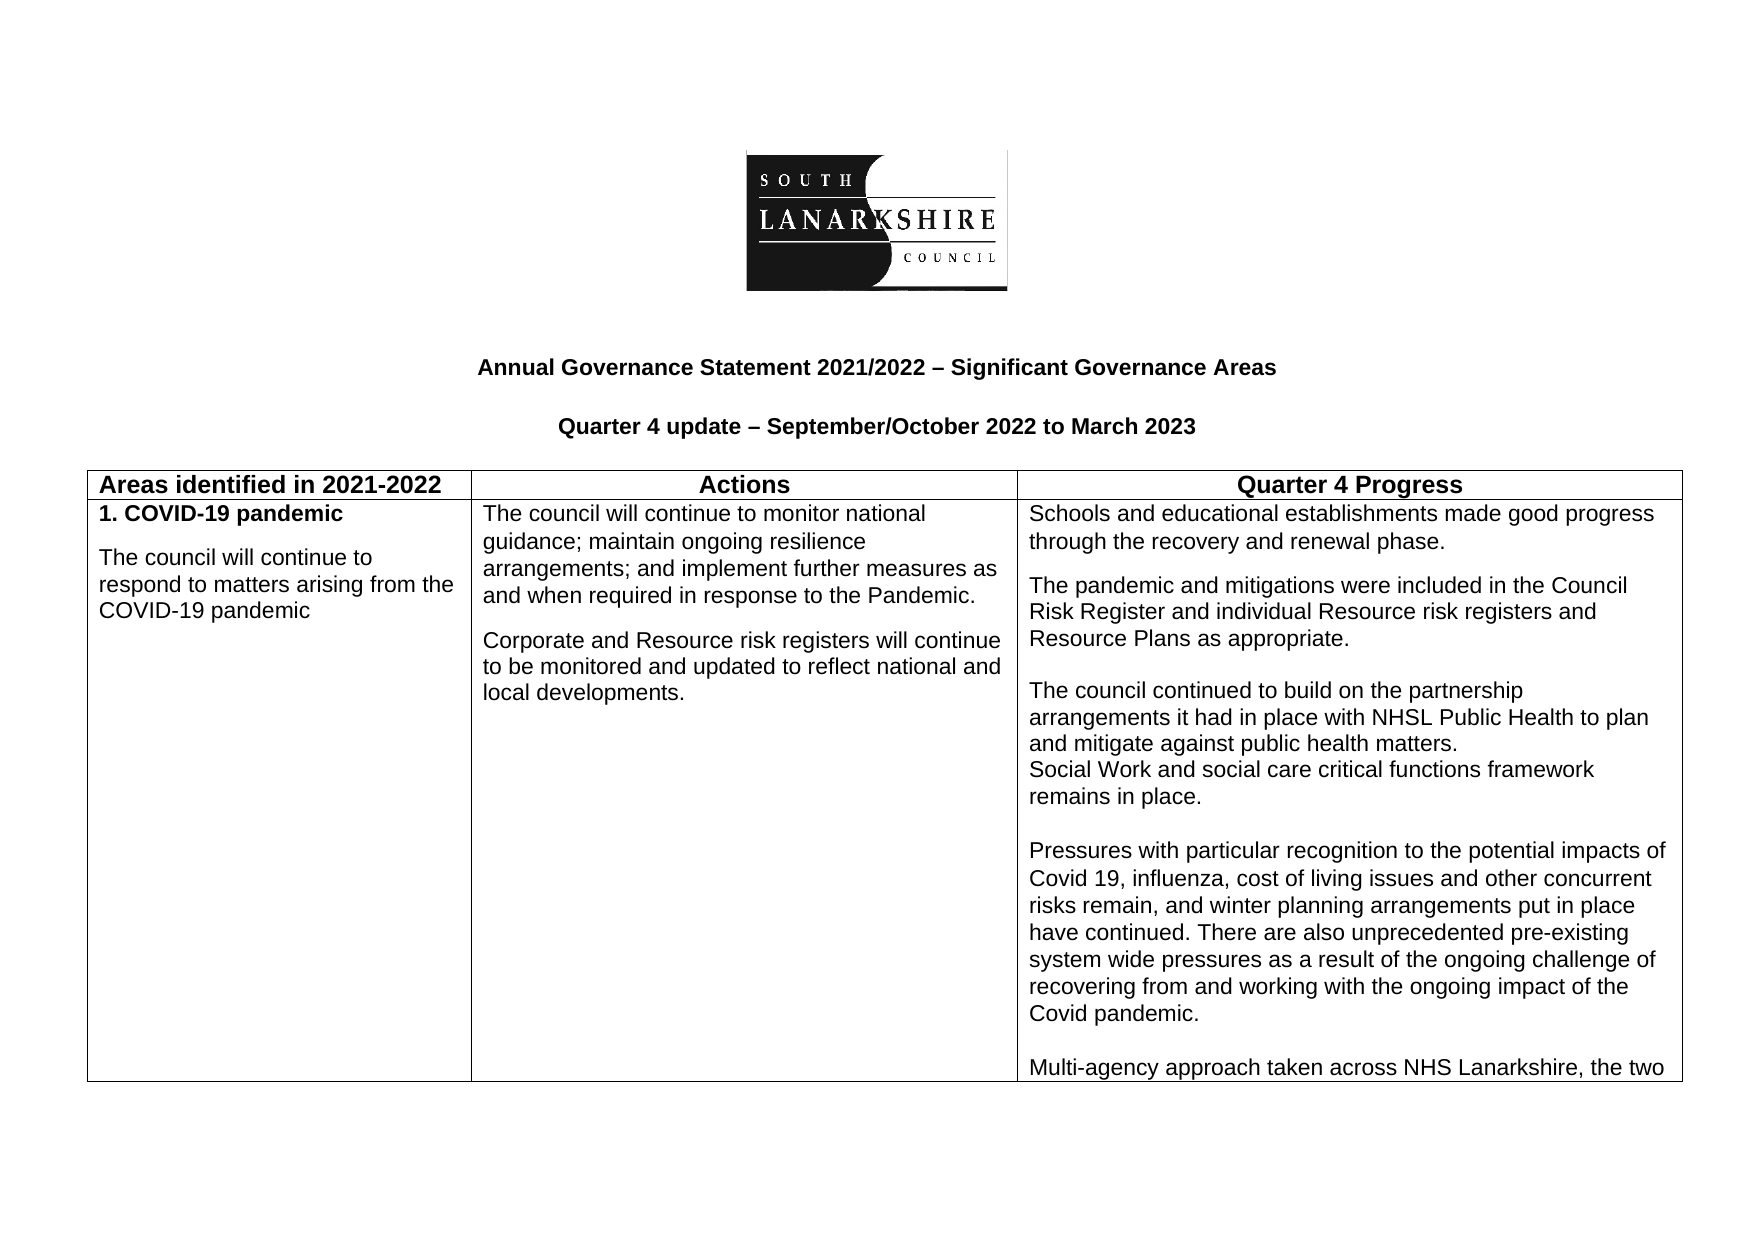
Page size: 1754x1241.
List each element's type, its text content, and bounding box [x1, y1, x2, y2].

table_cell 1. COVID-19 pandemic The council will continue to respond to matters arising from the COVID-19 pandemic [88, 500, 471, 1081]
table_cell The council will continue to monitor national guidance; maintain ongoing resilience arrangements; and implement further measures as and when required in response to the Pandemic. Corporate and Resource risk registers will continue to be monitored and updated to reflect national and local developments. [472, 500, 1017, 1081]
table_header Quarter 4 Progress [1018, 471, 1682, 499]
table_header Areas identified in 2021-2022 [88, 471, 471, 499]
subtitle Annual Governance Statement 2021/2022 – Significant Governance Areas [150, 354, 1604, 380]
table_header Actions [472, 471, 1017, 499]
subtitle Quarter 4 update – September/October 2022 to March 2023 [150, 413, 1604, 440]
table_cell Schools and educational establishments made good progress through the recovery and renewal phase. The pandemic and mitigations were included in the Council Risk Register and individual Resource risk registers and Resource Plans as appropriate. The council continued to build on the partnership arrangements it had in place with NHSL Public Health to plan and mitigate against public health matters. Social Work and social care critical functions framework remains in place. Pressures with particular recognition to the potential impacts of Covid 19, influenza, cost of living issues and other concurrent risks remain, and winter planning arrangements put in place have continued. There are also unprecedented pre-existing system wide pressures as a result of the ongoing challenge of recovering from and working with the ongoing impact of the Covid pandemic. Multi-agency approach taken across NHS Lanarkshire, the two [1018, 500, 1682, 1081]
